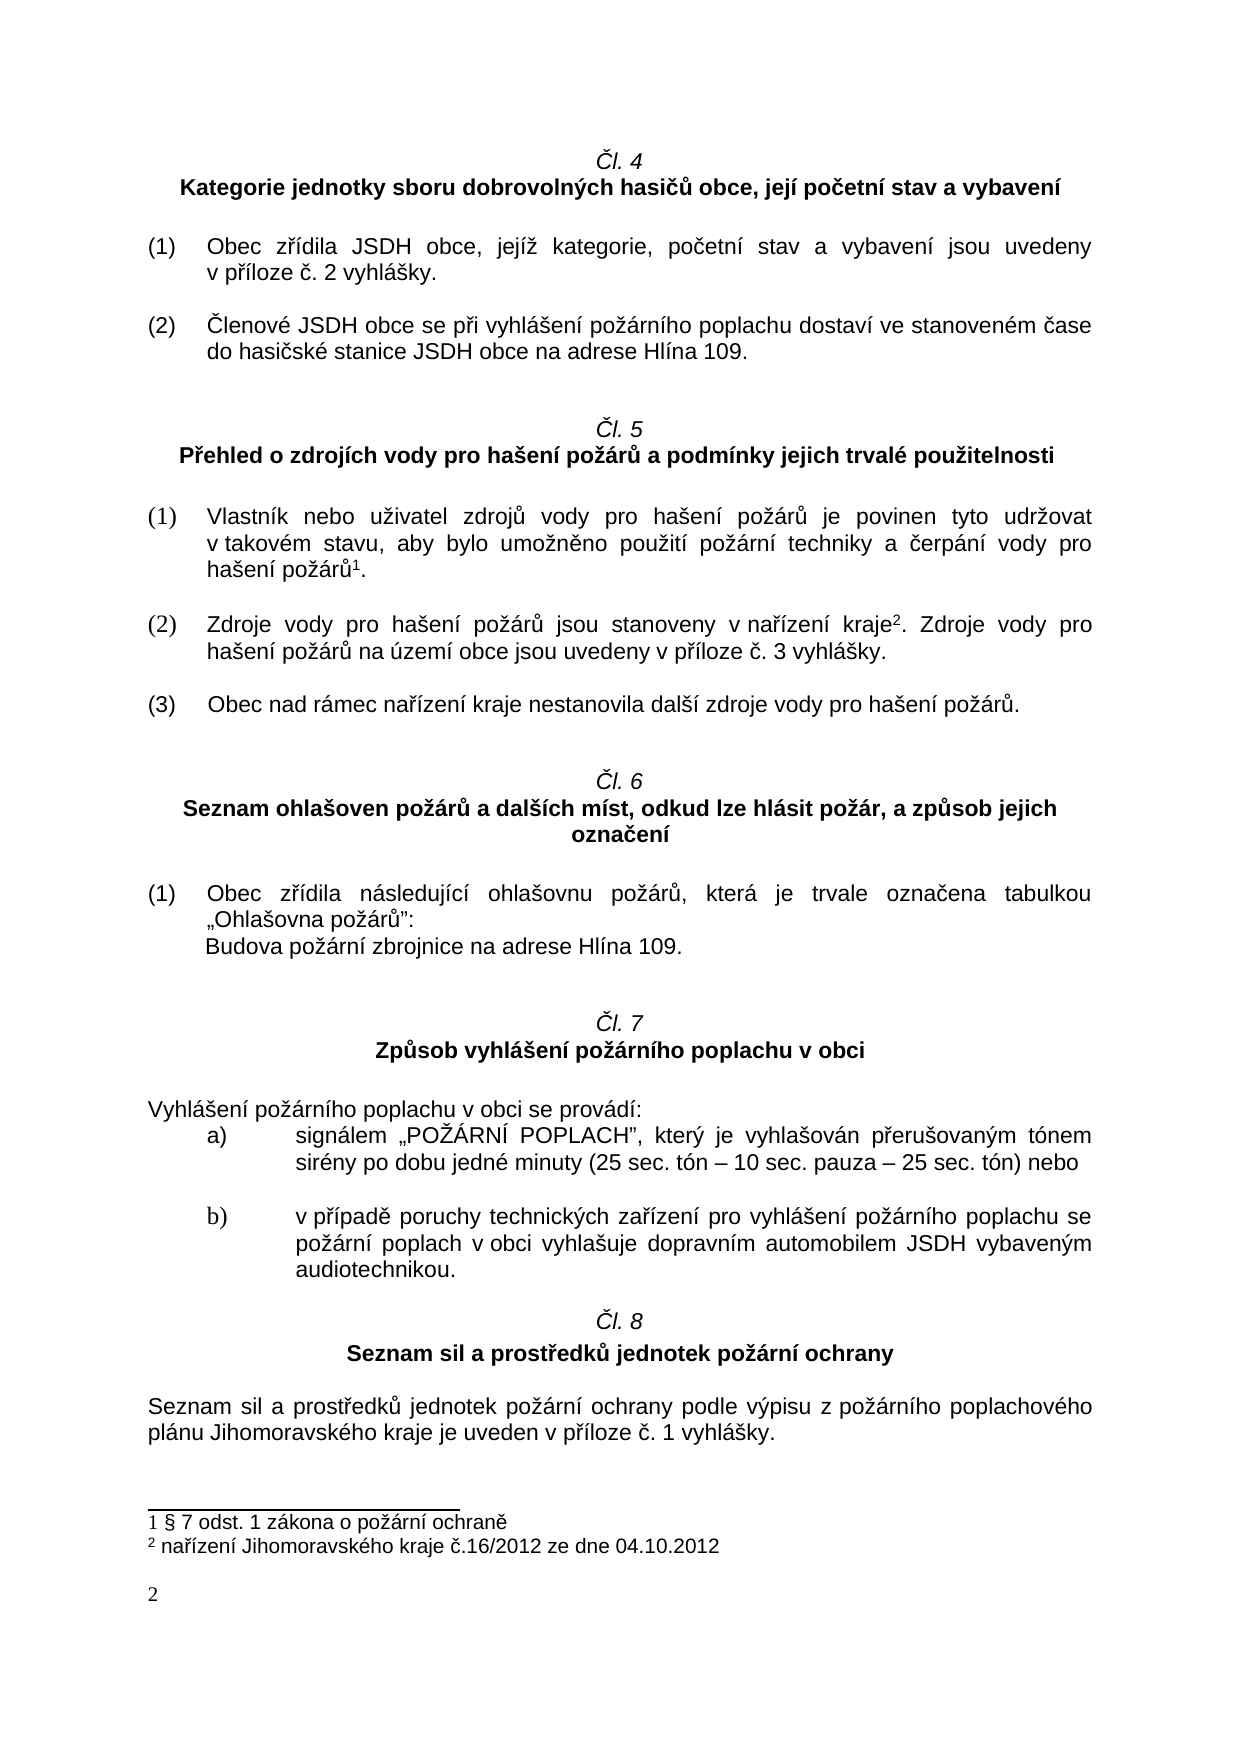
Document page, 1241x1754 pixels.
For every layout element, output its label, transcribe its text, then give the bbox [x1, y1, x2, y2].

list Vlastník nebo uživatel zdrojů vody pro hašení požárů je povinen tyto udržovat v takovém stavu, aby bylo umožněno použití požární techniky a čerpání vody pro hašení požárů. [148, 501, 1093, 583]
list § 7 odst. 1 zákona o požární ochraně [148, 1510, 1093, 1534]
subtitle Čl. 6 Seznam ohlašoven požárů a dalších míst, odkud lze hlásit požár, a způsob jejich označení [148, 768, 1093, 847]
list signálem „POŽÁRNÍ POPLACH”, který je vyhlašován přerušovaným tónem sirény po dobu jedné minuty (25 sec. tón – 10 sec. pauza – 25 sec. tón) nebo [207, 1122, 1093, 1175]
list v případě poruchy technických zařízení pro vyhlášení požárního poplachu se požární poplach v obci vyhlašuje dopravním automobilem JSDH vybaveným audiotechnikou. [207, 1201, 1093, 1283]
text Seznam sil a prostředků jednotek požární ochrany podle výpisu z požárního poplachového plánu Jihomoravského kraje je uveden v příloze č. 1 vyhlášky. [148, 1393, 1093, 1446]
list Obec zřídila následující ohlašovnu požárů, která je trvale označena tabulkou „Ohlašovna požárů”: [148, 880, 1093, 933]
subtitle Čl. 8 [148, 1308, 1093, 1334]
subtitle Čl. 4 Kategorie jednotky sboru dobrovolných hasičů obce, její početní stav a vybavení [148, 148, 1093, 200]
list Obec zřídila JSDH obce, jejíž kategorie, početní stav a vybavení jsou uvedeny v příloze č. 2 vyhlášky. [148, 233, 1093, 286]
list 2 nařízení Jihomoravského kraje č.16/2012 ze dne 04.10.2012 [148, 1534, 1093, 1558]
text Vyhlášení požárního poplachu v obci se provádí: [148, 1096, 1093, 1122]
subtitle Čl. 7 Způsob vyhlášení požárního poplachu v obci [148, 1010, 1093, 1063]
subtitle Seznam sil a prostředků jednotek požární ochrany [148, 1340, 1093, 1367]
list Členové JSDH obce se při vyhlášení požárního poplachu dostaví ve stanoveném čase do hasičské stanice JSDH obce na adrese Hlína 109. [148, 312, 1093, 365]
list Zdroje vody pro hašení požárů jsou stanoveny v nařízení kraje. Zdroje vody pro hašení požárů na území obce jsou uvedeny v příloze č. 3 vyhlášky. [148, 609, 1093, 664]
subtitle Čl. 5 Přehled o zdrojích vody pro hašení požárů a podmínky jejich trvalé použitelnosti [148, 416, 1093, 469]
text (3) Obec nad rámec nařízení kraje nestanovila další zdroje vody pro hašení požárů. [148, 691, 1093, 717]
text Budova požární zbrojnice na adrese Hlína 109. [148, 933, 1093, 959]
